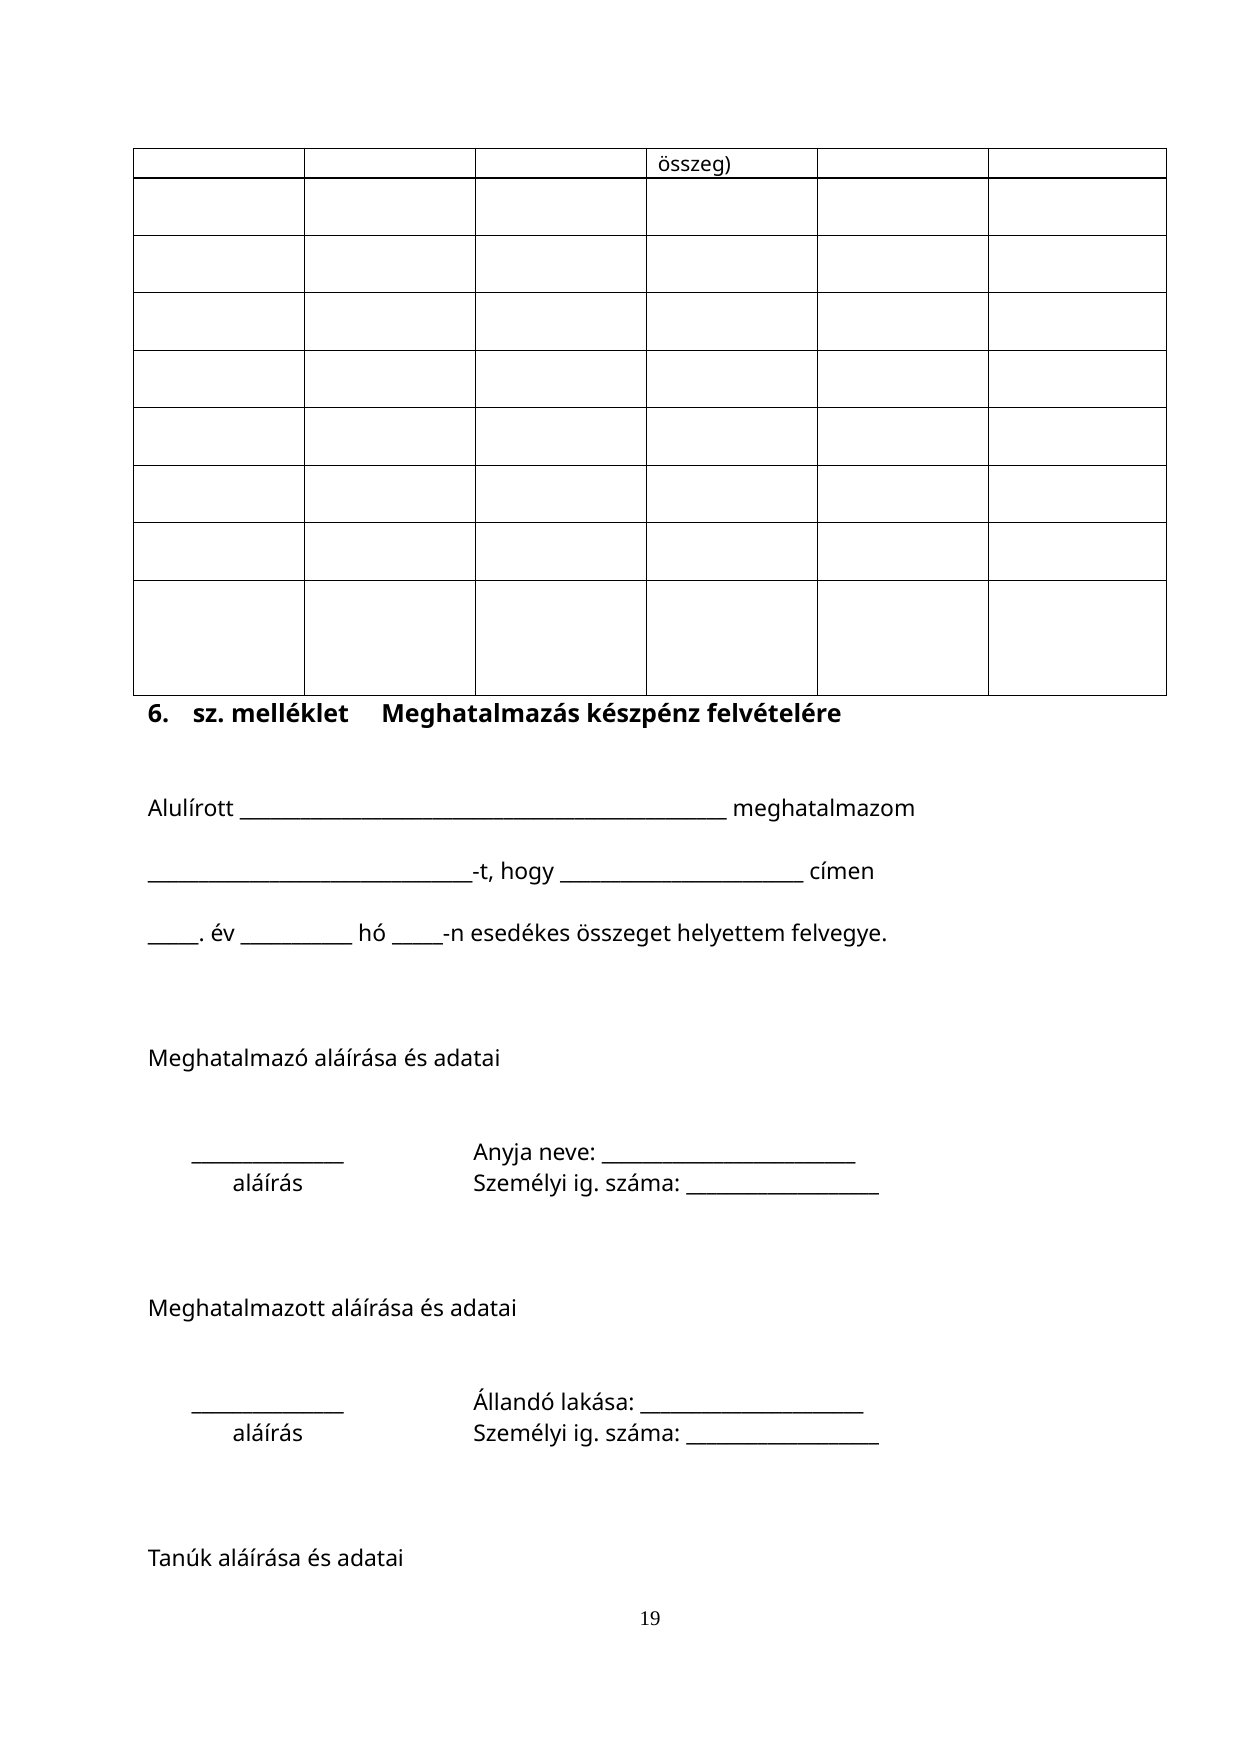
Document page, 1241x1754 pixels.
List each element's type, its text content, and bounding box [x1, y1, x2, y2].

table_cell [647, 523, 817, 580]
table_header [476, 149, 646, 177]
text _______________ Anyja neve: _________________________ [148, 1136, 1152, 1167]
table_cell [818, 179, 988, 235]
table_cell [818, 466, 988, 522]
table_cell [647, 351, 817, 407]
table_cell [476, 466, 646, 522]
table_cell [305, 179, 475, 235]
subtitle sz. melléklet Meghatalmazás készpénz felvételére [148, 696, 1152, 729]
table_cell [989, 236, 1166, 292]
table_cell [134, 351, 304, 407]
table_cell [818, 408, 988, 465]
table_cell [989, 408, 1166, 465]
text _____. év ___________ hó _____-n esedékes összeget helyettem felvegye. [148, 917, 1152, 948]
table_cell [647, 236, 817, 292]
table_cell [476, 293, 646, 350]
table_cell [476, 408, 646, 465]
table_cell [818, 581, 988, 694]
table_cell [989, 466, 1166, 522]
table_cell [134, 523, 304, 580]
table_header [305, 149, 475, 177]
table_header [818, 149, 988, 177]
table_cell [305, 351, 475, 407]
table_cell [989, 581, 1166, 694]
table_cell [305, 466, 475, 522]
table_cell [476, 351, 646, 407]
table_cell [476, 581, 646, 694]
table_cell [476, 179, 646, 235]
table_cell [818, 236, 988, 292]
text Meghatalmazott aláírása és adatai [148, 1292, 1152, 1323]
table_cell [134, 581, 304, 694]
table_cell [134, 408, 304, 465]
table_header [989, 149, 1166, 177]
text Alulírott ________________________________________________ meghatalmazom [148, 792, 1152, 823]
table_cell [989, 523, 1166, 580]
text Tanúk aláírása és adatai [148, 1542, 1152, 1573]
table_cell [134, 179, 304, 235]
text _______________ Állandó lakása: ______________________ [148, 1386, 1152, 1417]
table_cell [647, 581, 817, 694]
table_cell [305, 523, 475, 580]
text Meghatalmazó aláírása és adatai [148, 1042, 1152, 1073]
table_cell [989, 351, 1166, 407]
table_header [134, 149, 304, 177]
table_cell [305, 581, 475, 694]
table_cell [134, 293, 304, 350]
table_cell [476, 236, 646, 292]
table_cell [818, 523, 988, 580]
table_cell [647, 293, 817, 350]
table_cell [647, 179, 817, 235]
table_cell [818, 351, 988, 407]
table_cell [818, 293, 988, 350]
text aláírás Személyi ig. száma: ___________________ [148, 1417, 1152, 1448]
table_cell [647, 408, 817, 465]
table_cell [989, 179, 1166, 235]
table_cell [647, 466, 817, 522]
table_cell [305, 408, 475, 465]
table_cell [476, 523, 646, 580]
table_header összeg) [647, 149, 817, 177]
text aláírás Személyi ig. száma: ___________________ [148, 1167, 1152, 1198]
table_cell [134, 236, 304, 292]
table_cell [134, 466, 304, 522]
text ________________________________-t, hogy ________________________ címen [148, 854, 1152, 886]
table_cell [305, 236, 475, 292]
table_cell [989, 293, 1166, 350]
table_cell [305, 293, 475, 350]
